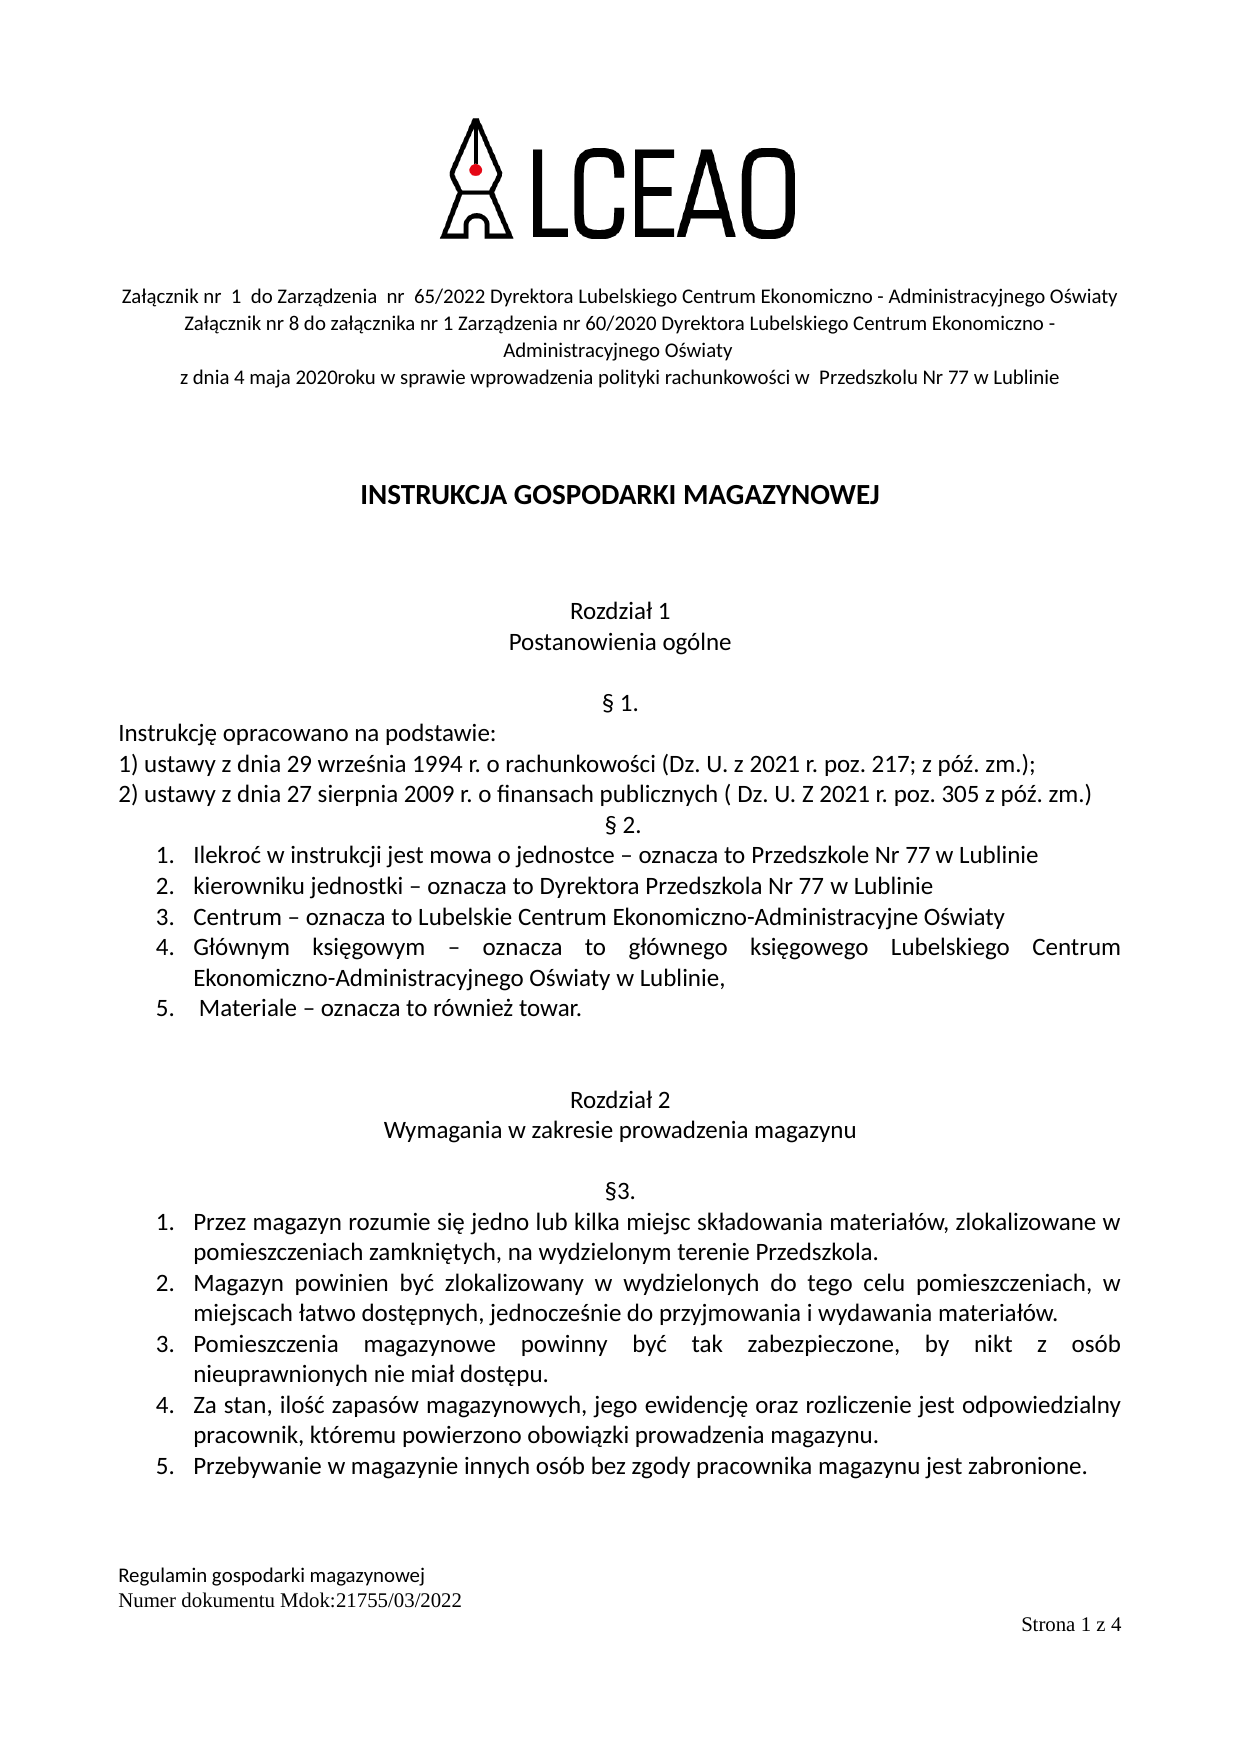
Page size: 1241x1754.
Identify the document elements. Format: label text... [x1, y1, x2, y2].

text Załącznik nr 8 do załącznika nr 1 Zarządzenia nr 60/2020 Dyrektora Lubelskiego Centrum Ekonomiczno - Administracyjnego Oświaty z dnia 4 maja 2020roku w sprawie wprowadzenia polityki rachunkowości w Przedszkolu Nr 77 w Lublinie [118, 310, 1122, 390]
text INSTRUKCJA GOSPODARKI MAGAZYNOWEJ [118, 476, 1122, 511]
text § 1. [118, 687, 1122, 718]
list Za stan, ilość zapasów magazynowych, jego ewidencję oraz rozliczenie jest odpowiedzialny pracownik, któremu powierzono obowiązki prowadzenia magazynu. [156, 1389, 1122, 1450]
text §3. [118, 1175, 1122, 1206]
text 2) ustawy z dnia 27 sierpnia 2009 r. o finansach publicznych ( Dz. U. Z 2021 r. poz. 305 z póź. zm.) [118, 779, 1122, 809]
picture [118, 118, 1123, 255]
list kierowniku jednostki – oznacza to Dyrektora Przedszkola Nr 77 w Lublinie [156, 870, 1122, 901]
list Pomieszczenia magazynowe powinny być tak zabezpieczone, by nikt z osób nieuprawnionych nie miał dostępu. [156, 1328, 1122, 1389]
text Rozdział 1 [118, 596, 1122, 626]
text 1) ustawy z dnia 29 września 1994 r. o rachunkowości (Dz. U. z 2021 r. poz. 217; z póź. zm.); [118, 748, 1122, 779]
list Przez magazyn rozumie się jedno lub kilka miejsc składowania materiałów, zlokalizowane w pomieszczeniach zamkniętych, na wydzielonym terenie Przedszkola. [156, 1206, 1122, 1267]
text Wymagania w zakresie prowadzenia magazynu [118, 1114, 1122, 1145]
list Materiale – oznacza to również towar. [156, 992, 1122, 1023]
list Centrum – oznacza to Lubelskie Centrum Ekonomiczno-Administracyjne Oświaty [156, 901, 1122, 931]
text Rozdział 2 [118, 1084, 1122, 1114]
text Instrukcję opracowano na podstawie: [118, 718, 1122, 748]
list Głównym księgowym – oznacza to głównego księgowego Lubelskiego Centrum Ekonomiczno-Administracyjnego Oświaty w Lublinie, [156, 931, 1122, 992]
list Magazyn powinien być zlokalizowany w wydzielonych do tego celu pomieszczeniach, w miejscach łatwo dostępnych, jednocześnie do przyjmowania i wydawania materiałów. [156, 1267, 1122, 1328]
list Przebywanie w magazynie innych osób bez zgody pracownika magazynu jest zabronione. [156, 1450, 1122, 1481]
list Ilekroć w instrukcji jest mowa o jednostce – oznacza to Przedszkole Nr 77 w Lublinie [156, 840, 1122, 870]
text § 2. [118, 809, 1122, 840]
text Załącznik nr 1 do Zarządzenia nr 65/2022 Dyrektora Lubelskiego Centrum Ekonomiczno - Administracyjnego Oświaty [118, 283, 1122, 308]
text Postanowienia ogólne [118, 626, 1122, 657]
